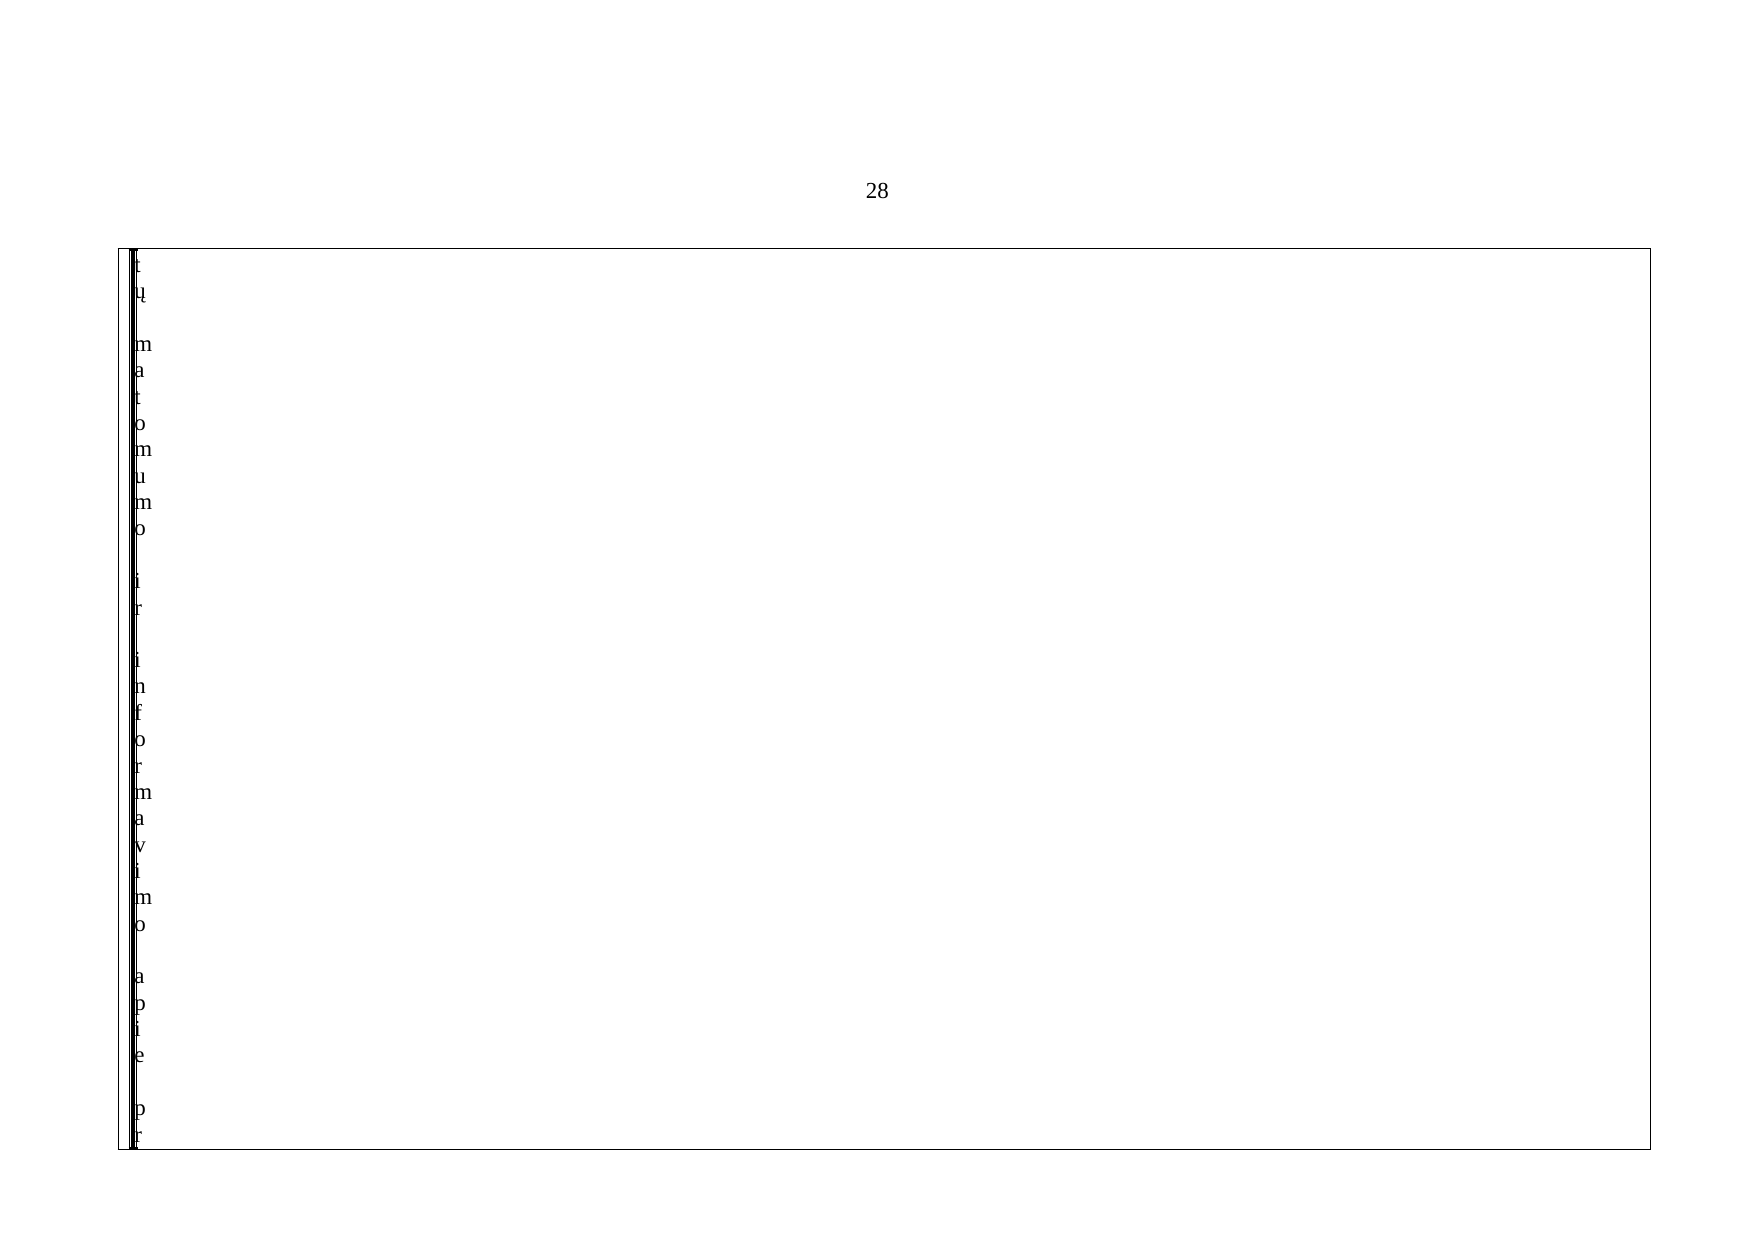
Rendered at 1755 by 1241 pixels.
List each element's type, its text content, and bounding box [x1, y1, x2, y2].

table_cell 16.1. Didžiausia galima projektų finansuojamoji dalis sudaro 100 proc. visų tinkamų finansuoti projekto išlaidų. Nuosavu įnašu prisidėti nereikalaujama. Pareiškėjas savo iniciatyva ir savo, ir (arba) kitų šaltinių lėšomis gali prisidėti prie projekto įgyvendinimo. 16.2. Projekto tinkamų finansuoti išlaidų dalis, kurios nepadengia projektui skiriamo finansavimo lėšos, turi būti finansuojama iš projekto vykdytojo ir (ar) partnerio (-ių) lėšų. 16.3. Planuojamos išlaidos turi atitikti PAFT VII skyriuje išdėstytus projektų išlaidoms taikomus reikalavimus. 16.4. Projektų išlaidos gali būti patirtos iki projekto sutarties pasirašymo, neprieštaraujant PAFT 294 punkto nuostatoms. 16.5. Projektams gali būti mokamas avansas, vadovaujantis PAFT 153 punktu. 16.6. Pagal Aprašą, tinkamų finansuoti išlaidų kategorijos yra šios: [137, 249, 1650, 1148]
